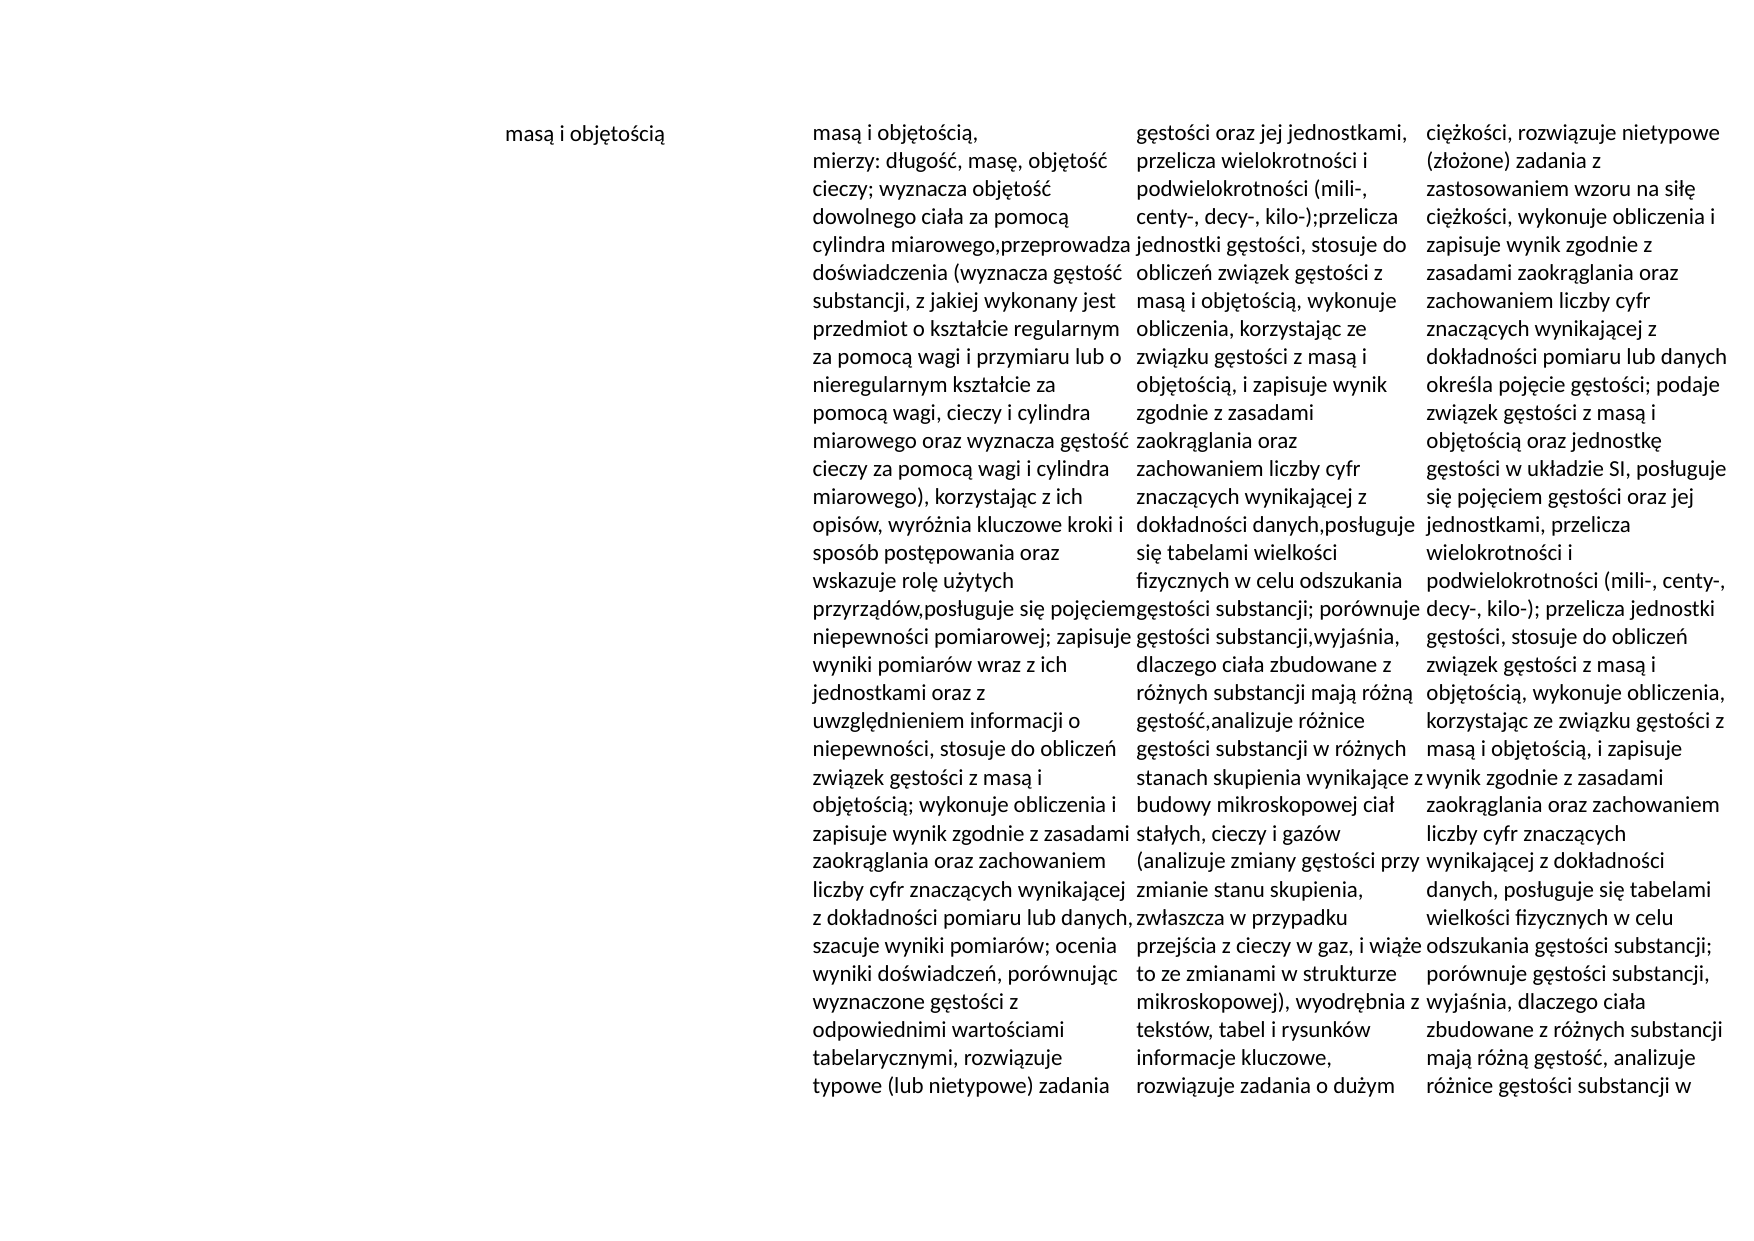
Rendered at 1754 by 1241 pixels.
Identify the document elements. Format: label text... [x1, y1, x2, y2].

table_cell [210, 118, 505, 1099]
table_cell masą i objętością [505, 118, 812, 1099]
table_cell gęstości oraz jej jednostkami, przelicza wielokrotności i podwielokrotności (mili-, centy-, decy-, kilo-);przelicza jednostki gęstości, stosuje do obliczeń związek gęstości z masą i objętością, wykonuje obliczenia, korzystając ze związku gęstości z masą i objętością, i zapisuje wynik zgodnie z zasadami zaokrąglania oraz zachowaniem liczby cyfr znaczących wynikającej z dokładności danych,posługuje się tabelami wielkości fizycznych w celu odszukania gęstości substancji; porównuje gęstości substancji,wyjaśnia, dlaczego ciała zbudowane z różnych substancji mają różną gęstość,analizuje różnice gęstości substancji w różnych stanach skupienia wynikające z budowy mikroskopowej ciał stałych, cieczy i gazów (analizuje zmiany gęstości przy zmianie stanu skupienia, zwłaszcza w przypadku przejścia z cieczy w gaz, i wiąże to ze zmianami w strukturze mikroskopowej), wyodrębnia z tekstów, tabel i rysunków informacje kluczowe, rozwiązuje zadania o dużym [1136, 118, 1426, 1099]
table_cell [33, 118, 210, 1099]
table_cell ciężkości, rozwiązuje nietypowe (złożone) zadania z zastosowaniem wzoru na siłę ciężkości, wykonuje obliczenia i zapisuje wynik zgodnie z zasadami zaokrąglania oraz zachowaniem liczby cyfr znaczących wynikającej z dokładności pomiaru lub danych określa pojęcie gęstości; podaje związek gęstości z masą i objętością oraz jednostkę gęstości w układzie SI, posługuje się pojęciem gęstości oraz jej jednostkami, przelicza wielokrotności i podwielokrotności (mili-, centy-, decy-, kilo-); przelicza jednostki gęstości, stosuje do obliczeń związek gęstości z masą i objętością, wykonuje obliczenia, korzystając ze związku gęstości z masą i objętością, i zapisuje wynik zgodnie z zasadami zaokrąglania oraz zachowaniem liczby cyfr znaczących wynikającej z dokładności danych, posługuje się tabelami wielkości fizycznych w celu odszukania gęstości substancji; porównuje gęstości substancji, wyjaśnia, dlaczego ciała zbudowane z różnych substancji mają różną gęstość, analizuje różnice gęstości substancji w [1426, 118, 1734, 1099]
table_cell masą i objętością, mierzy: długość, masę, objętość cieczy; wyznacza objętość dowolnego ciała za pomocą cylindra miarowego,przeprowadza doświadczenia (wyznacza gęstość substancji, z jakiej wykonany jest przedmiot o kształcie regularnym za pomocą wagi i przymiaru lub o nieregularnym kształcie za pomocą wagi, cieczy i cylindra miarowego oraz wyznacza gęstość cieczy za pomocą wagi i cylindra miarowego), korzystając z ich opisów, wyróżnia kluczowe kroki i sposób postępowania oraz wskazuje rolę użytych przyrządów,posługuje się pojęciem niepewności pomiarowej; zapisuje wyniki pomiarów wraz z ich jednostkami oraz z uwzględnieniem informacji o niepewności, stosuje do obliczeń związek gęstości z masą i objętością; wykonuje obliczenia i zapisuje wynik zgodnie z zasadami zaokrąglania oraz zachowaniem liczby cyfr znaczących wynikającej z dokładności pomiaru lub danych, szacuje wyniki pomiarów; ocenia wyniki doświadczeń, porównując wyznaczone gęstości z odpowiednimi wartościami tabelarycznymi, rozwiązuje typowe (lub nietypowe) zadania [813, 118, 1136, 1099]
